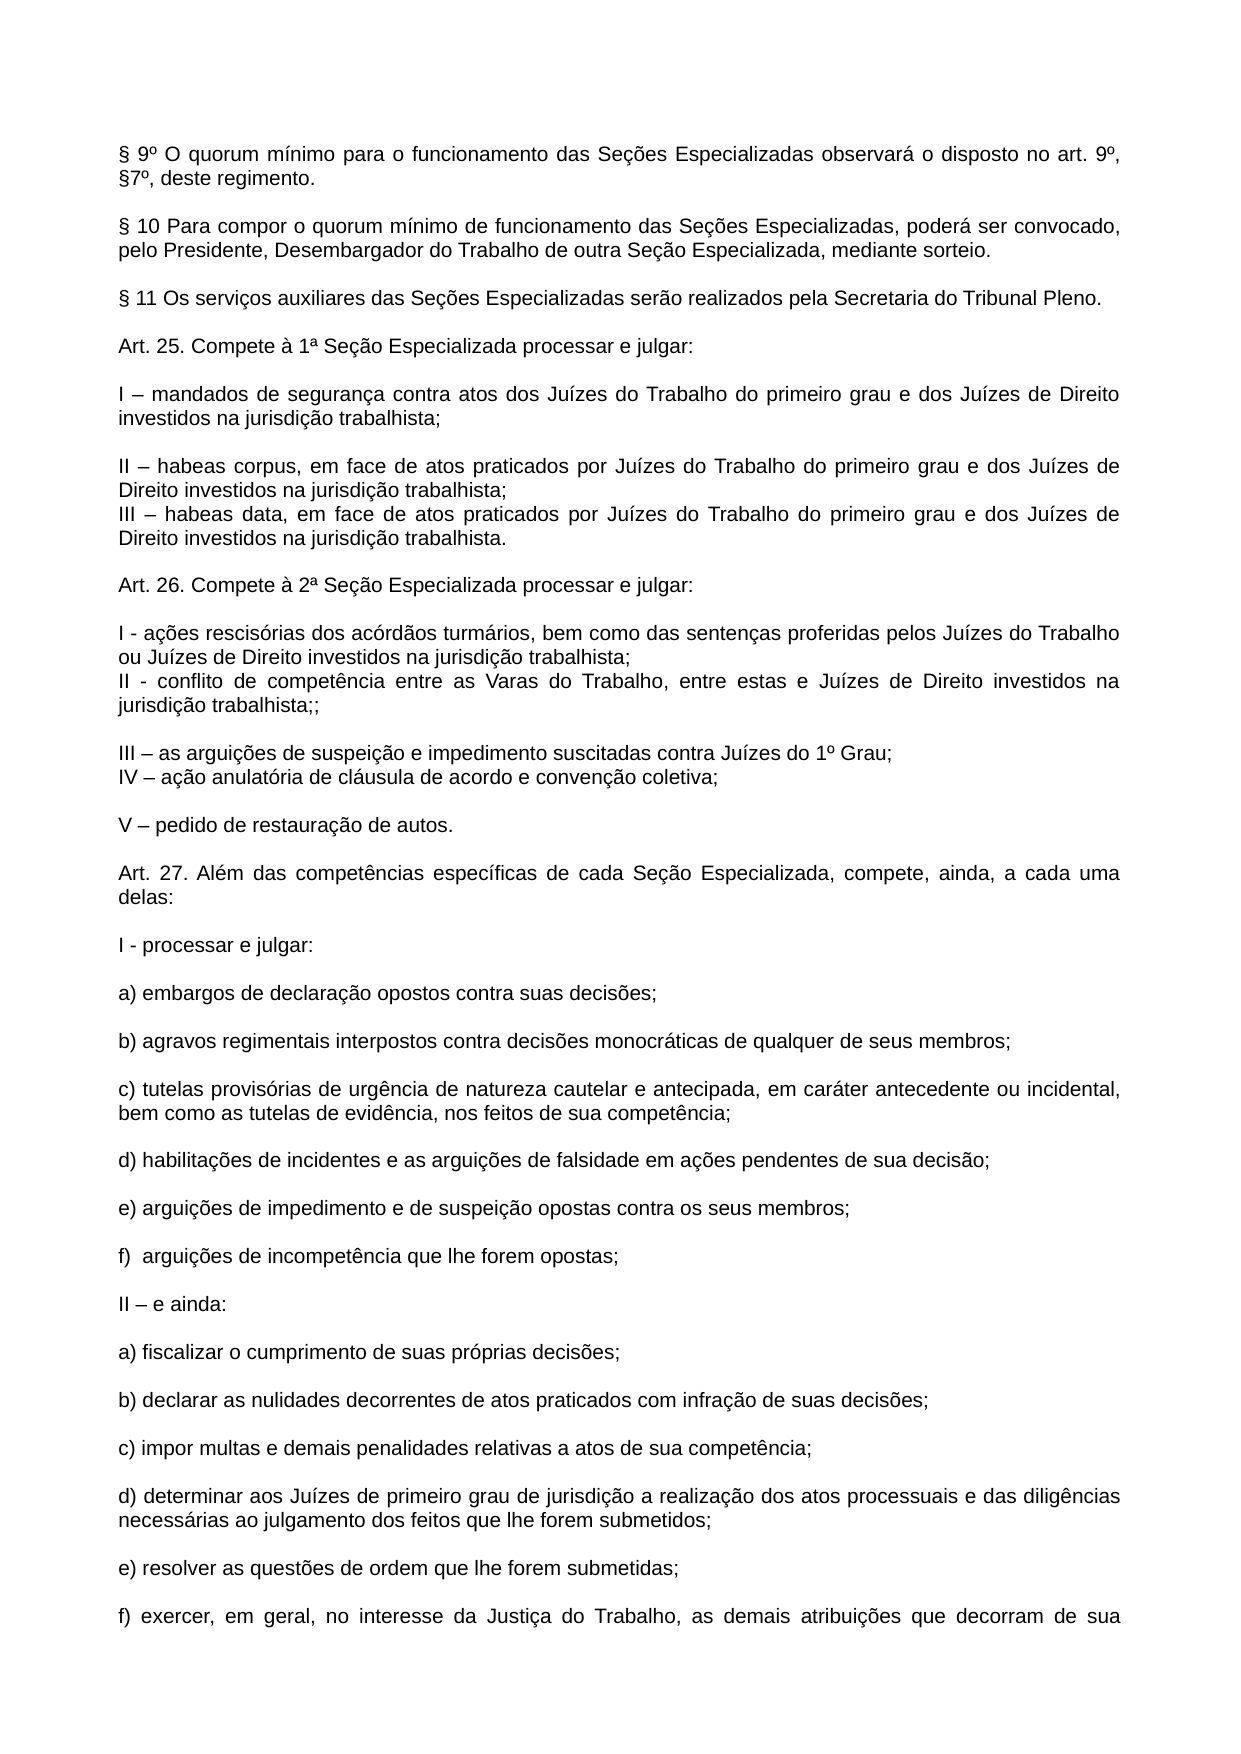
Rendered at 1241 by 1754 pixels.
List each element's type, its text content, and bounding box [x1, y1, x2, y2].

text I - ações rescisórias dos acórdãos turmários, bem como das sentenças proferidas pelos Juízes do Trabalho ou Juízes de Direito investidos na jurisdição trabalhista; [118, 621, 1122, 669]
text III – habeas data, em face de atos praticados por Juízes do Trabalho do primeiro grau e dos Juízes de Direito investidos na jurisdição trabalhista. [118, 501, 1122, 549]
text IV – ação anulatória de cláusula de acordo e convenção coletiva; [118, 765, 1122, 789]
text a) embargos de declaração opostos contra suas decisões; [118, 981, 1122, 1004]
text Art. 25. Compete à 1ª Seção Especializada processar e julgar: [118, 334, 1122, 358]
text III – as arguições de suspeição e impedimento suscitadas contra Juízes do 1º Grau; [118, 741, 1122, 765]
text b) agravos regimentais interpostos contra decisões monocráticas de qualquer de seus membros; [118, 1028, 1122, 1052]
text II – e ainda: [118, 1292, 1122, 1316]
text § 10 Para compor o quorum mínimo de funcionamento das Seções Especializadas, poderá ser convocado, pelo Presidente, Desembargador do Trabalho de outra Seção Especializada, mediante sorteio. [118, 214, 1122, 262]
text § 11 Os serviços auxiliares das Seções Especializadas serão realizados pela Secretaria do Tribunal Pleno. [118, 286, 1122, 310]
text V – pedido de restauração de autos. [118, 813, 1122, 837]
text e) resolver as questões de ordem que lhe forem submetidas; [118, 1556, 1122, 1579]
text Art. 27. Além das competências específicas de cada Seção Especializada, compete, ainda, a cada uma delas: [118, 861, 1122, 909]
text II – habeas corpus, em face de atos praticados por Juízes do Trabalho do primeiro grau e dos Juízes de Direito investidos na jurisdição trabalhista; [118, 453, 1122, 501]
text Art. 26. Compete à 2ª Seção Especializada processar e julgar: [118, 573, 1122, 597]
text f) exercer, em geral, no interesse da Justiça do Trabalho, as demais atribuições que decorram de sua [118, 1603, 1122, 1627]
text § 9º O quorum mínimo para o funcionamento das Seções Especializadas observará o disposto no art. 9º, §7º, deste regimento. [118, 142, 1122, 190]
text II - conflito de competência entre as Varas do Trabalho, entre estas e Juízes de Direito investidos na jurisdição trabalhista;; [118, 669, 1122, 717]
text b) declarar as nulidades decorrentes de atos praticados com infração de suas decisões; [118, 1388, 1122, 1412]
text d) determinar aos Juízes de primeiro grau de jurisdição a realização dos atos processuais e das diligências necessárias ao julgamento dos feitos que lhe forem submetidos; [118, 1484, 1122, 1532]
text I - processar e julgar: [118, 933, 1122, 957]
text c) impor multas e demais penalidades relativas a atos de sua competência; [118, 1436, 1122, 1460]
text e) arguições de impedimento e de suspeição opostas contra os seus membros; [118, 1196, 1122, 1220]
text d) habilitações de incidentes e as arguições de falsidade em ações pendentes de sua decisão; [118, 1148, 1122, 1172]
text c) tutelas provisórias de urgência de natureza cautelar e antecipada, em caráter antecedente ou incidental, bem como as tutelas de evidência, nos feitos de sua competência; [118, 1076, 1122, 1124]
text I – mandados de segurança contra atos dos Juízes do Trabalho do primeiro grau e dos Juízes de Direito investidos na jurisdição trabalhista; [118, 382, 1122, 429]
text a) fiscalizar o cumprimento de suas próprias decisões; [118, 1340, 1122, 1364]
text f) arguições de incompetência que lhe forem opostas; [118, 1244, 1122, 1268]
